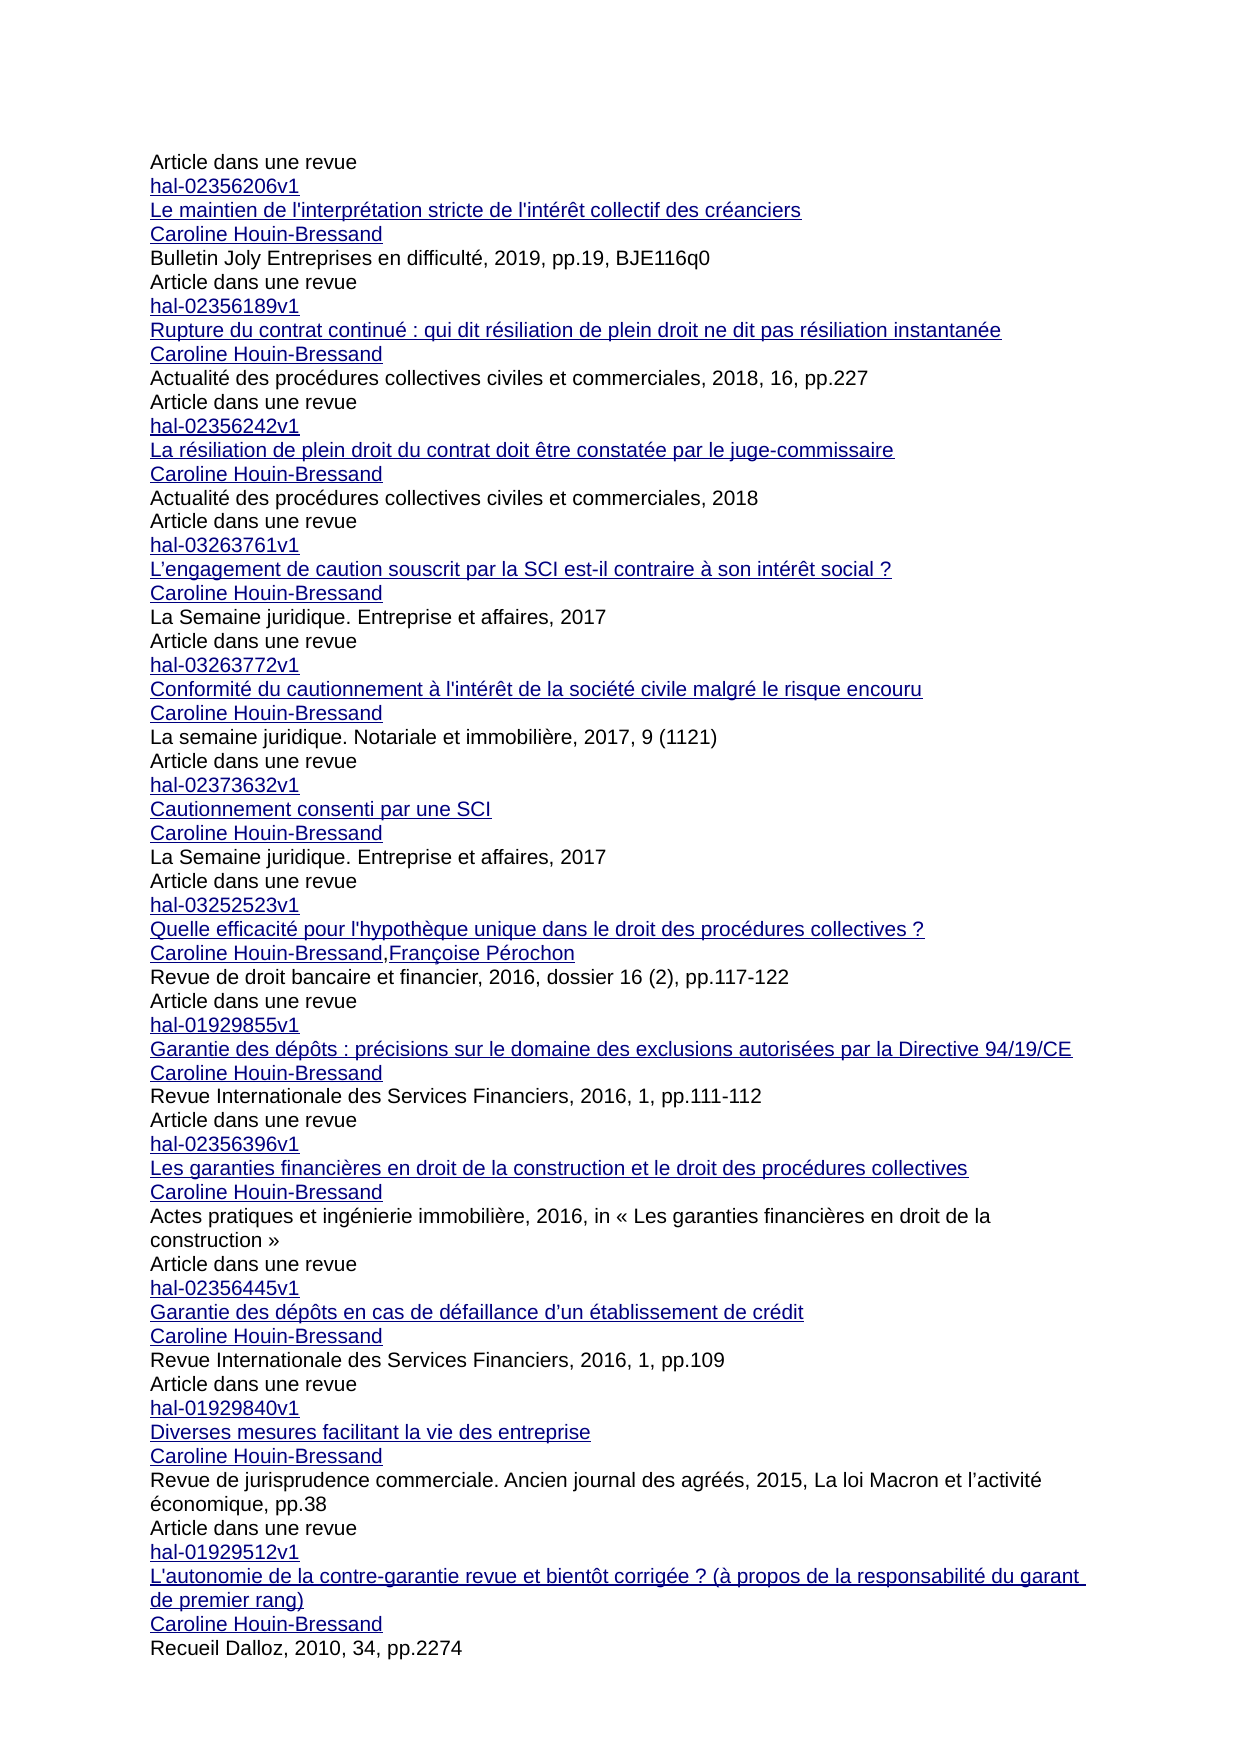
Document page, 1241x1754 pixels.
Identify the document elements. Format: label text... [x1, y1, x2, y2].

table_cell L’engagement de caution souscrit par la SCI est-il contraire à son intérêt social ? Caroline Houin-Bressand La Semaine juridique. Entreprise et affaires, 2017 Article dans une revue hal-03263772v1 [150, 557, 1090, 677]
table_cell Diverses mesures facilitant la vie des entreprise Caroline Houin-Bressand Revue de jurisprudence commerciale. Ancien journal des agréés, 2015, La loi Macron et l’activité économique, pp.38 Article dans une revue hal-01929512v1 [150, 1420, 1090, 1563]
table_cell Article dans une revue hal-02356206v1 [150, 150, 1090, 198]
table_cell Les garanties financières en droit de la construction et le droit des procédures collectives Caroline Houin-Bressand Actes pratiques et ingénierie immobilière, 2016, in « Les garanties financières en droit de la construction » Article dans une revue hal-02356445v1 [150, 1156, 1090, 1300]
table_cell Garantie des dépôts en cas de défaillance d’un établissement de crédit Caroline Houin-Bressand Revue Internationale des Services Financiers, 2016, 1, pp.109 Article dans une revue hal-01929840v1 [150, 1300, 1090, 1420]
table_cell Le maintien de l'interprétation stricte de l'intérêt collectif des créanciers Caroline Houin-Bressand Bulletin Joly Entreprises en difficulté, 2019, pp.19, BJE116q0 Article dans une revue hal-02356189v1 [150, 198, 1090, 318]
table_cell Cautionnement consenti par une SCI Caroline Houin-Bressand La Semaine juridique. Entreprise et affaires, 2017 Article dans une revue hal-03252523v1 [150, 797, 1090, 917]
table_cell Rupture du contrat continué : qui dit résiliation de plein droit ne dit pas résiliation instantanée Caroline Houin-Bressand Actualité des procédures collectives civiles et commerciales, 2018, 16, pp.227 Article dans une revue hal-02356242v1 [150, 318, 1090, 437]
table_cell Conformité du cautionnement à l'intérêt de la société civile malgré le risque encouru Caroline Houin-Bressand La semaine juridique. Notariale et immobilière, 2017, 9 (1121) Article dans une revue hal-02373632v1 [150, 677, 1090, 797]
table_cell La résiliation de plein droit du contrat doit être constatée par le juge-commissaire Caroline Houin-Bressand Actualité des procédures collectives civiles et commerciales, 2018 Article dans une revue hal-03263761v1 [150, 438, 1090, 557]
table_cell Garantie des dépôts : précisions sur le domaine des exclusions autorisées par la Directive 94/19/CE Caroline Houin-Bressand Revue Internationale des Services Financiers, 2016, 1, pp.111-112 Article dans une revue hal-02356396v1 [150, 1036, 1090, 1156]
table_cell Quelle efficacité pour l'hypothèque unique dans le droit des procédures collectives ? Caroline Houin-Bressand,Françoise Pérochon Revue de droit bancaire et financier, 2016, dossier 16 (2), pp.117-122 Article dans une revue hal-01929855v1 [150, 917, 1090, 1036]
table_cell L'autonomie de la contre-garantie revue et bientôt corrigée ? (à propos de la responsabilité du garant de premier rang) Caroline Houin-Bressand Recueil Dalloz, 2010, 34, pp.2274 [150, 1564, 1090, 1659]
